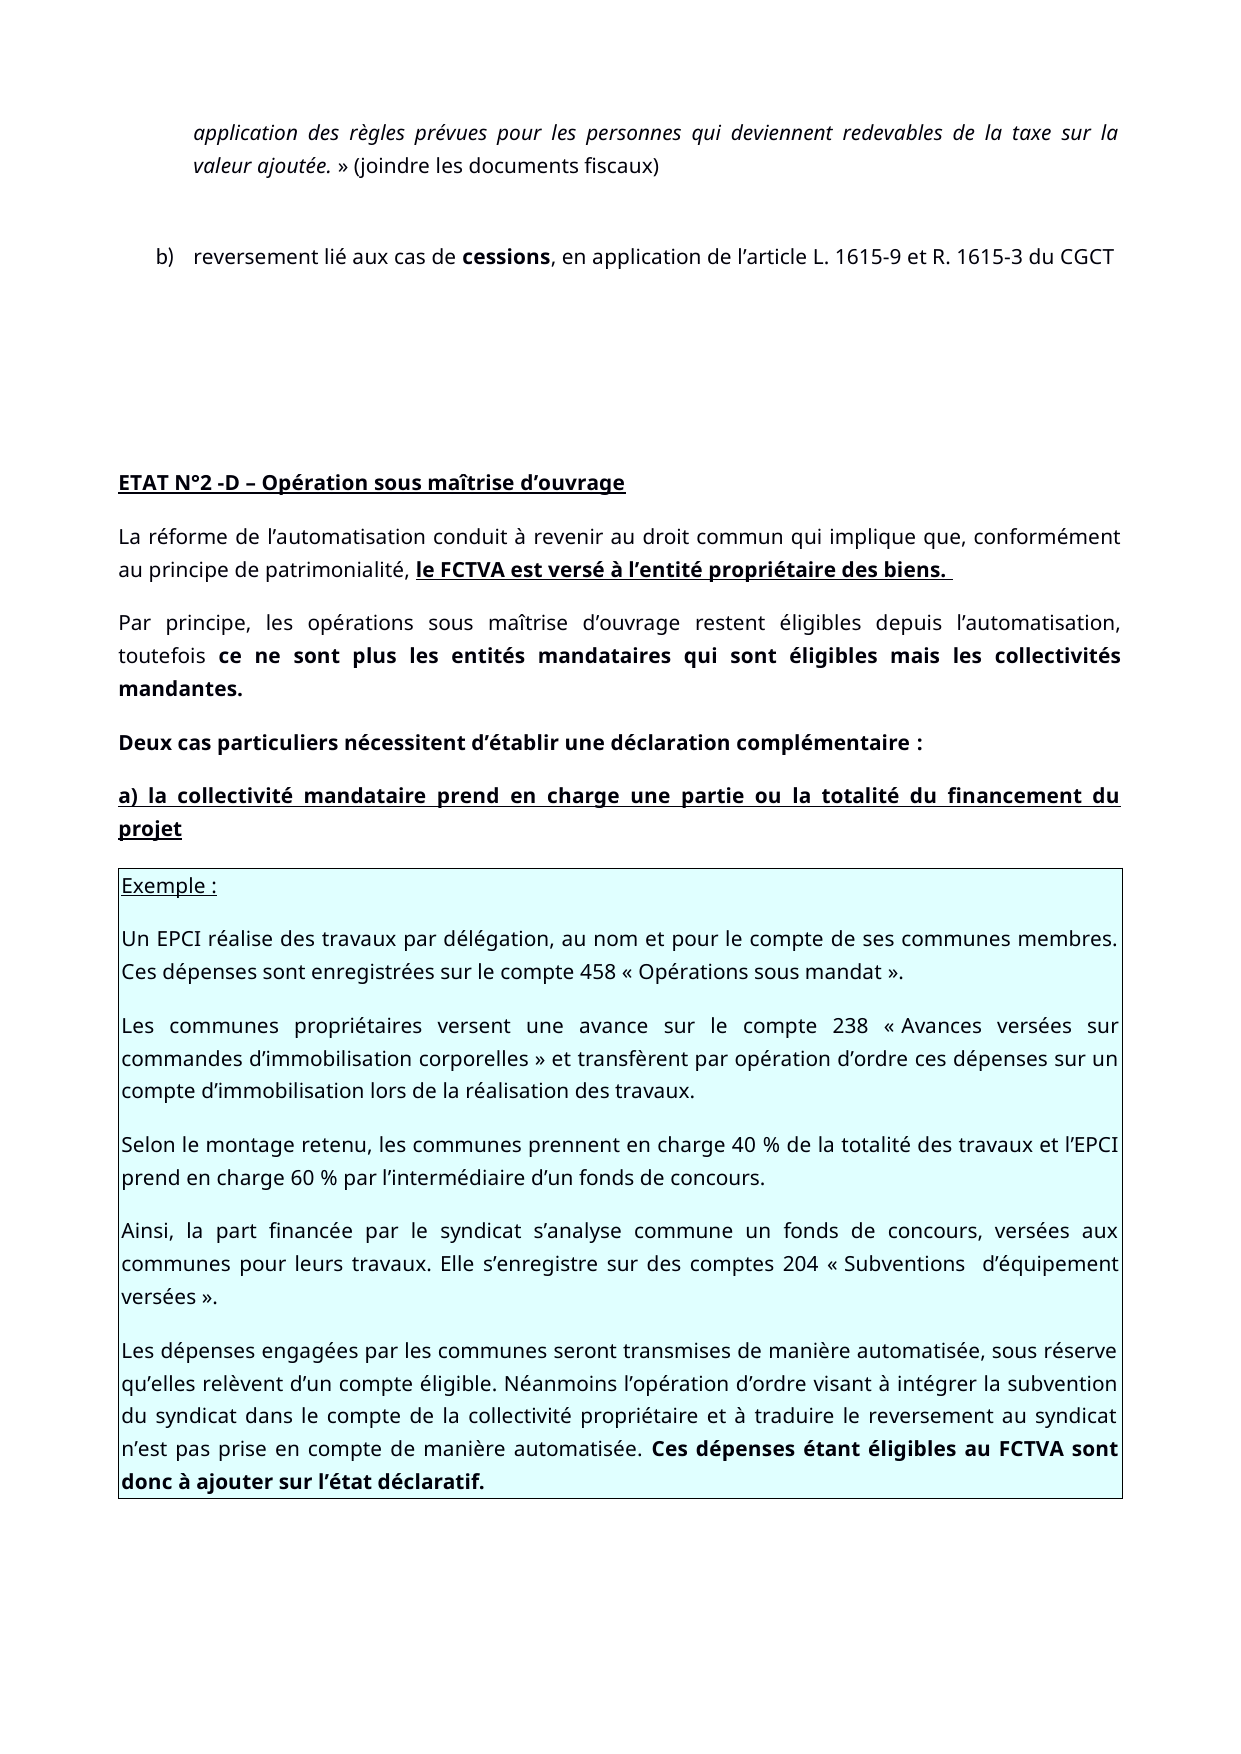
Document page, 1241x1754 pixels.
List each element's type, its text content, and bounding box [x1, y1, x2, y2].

list application des règles prévues pour les personnes qui deviennent redevables de la taxe sur la valeur ajoutée. » (joindre les documents fiscaux) [156, 118, 1122, 179]
text La réforme de l’automatisation conduit à revenir au droit commun qui implique que, conformément au principe de patrimonialité, le FCTVA est versé à l’entité propriétaire des biens. [118, 522, 1122, 583]
text Deux cas particuliers nécessitent d’établir une déclaration complémentaire : [118, 727, 1122, 756]
text ETAT N°2 -D – Opération sous maîtrise d’ouvrage [118, 468, 1122, 497]
text Par principe, les opérations sous maîtrise d’ouvrage restent éligibles depuis l’automatisation, toutefois ce ne sont plus les entités mandataires qui sont éligibles mais les collectivités mandantes. [118, 608, 1122, 702]
list reversement lié aux cas de cessions, en application de l’article L. 1615-9 et R. 1615-3 du CGCT [156, 242, 1122, 270]
text Les communes propriétaires versent une avance sur le compte 238 « Avances versées sur commandes d’immobilisation corporelles » et transfèrent par opération d’ordre ces dépenses sur un compte d’immobilisation lors de la réalisation des travaux. [119, 1008, 1122, 1105]
text a) la collectivité mandataire prend en charge une partie ou la totalité du financement du projet [118, 781, 1122, 842]
text Selon le montage retenu, les communes prennent en charge 40 % de la totalité des travaux et l’EPCI prend en charge 60 % par l’intermédiaire d’un fonds de concours. [119, 1127, 1122, 1191]
text Exemple : [119, 869, 1122, 899]
text Les dépenses engagées par les communes seront transmises de manière automatisée, sous réserve qu’elles relèvent d’un compte éligible. Néanmoins l’opération d’ordre visant à intégrer la subvention du syndicat dans le compte de la collectivité propriétaire et à traduire le reversement au syndicat n’est pas prise en compte de manière automatisée. Ces dépenses étant éligibles au FCTVA sont donc à ajouter sur l’état déclaratif. [119, 1333, 1122, 1498]
text Ainsi, la part financée par le syndicat s’analyse commune un fonds de concours, versées aux communes pour leurs travaux. Elle s’enregistre sur des comptes 204 « Subventions d’équipement versées ». [119, 1213, 1122, 1311]
text Un EPCI réalise des travaux par délégation, au nom et pour le compte de ses communes membres. Ces dépenses sont enregistrées sur le compte 458 « Opérations sous mandat ». [119, 921, 1122, 986]
